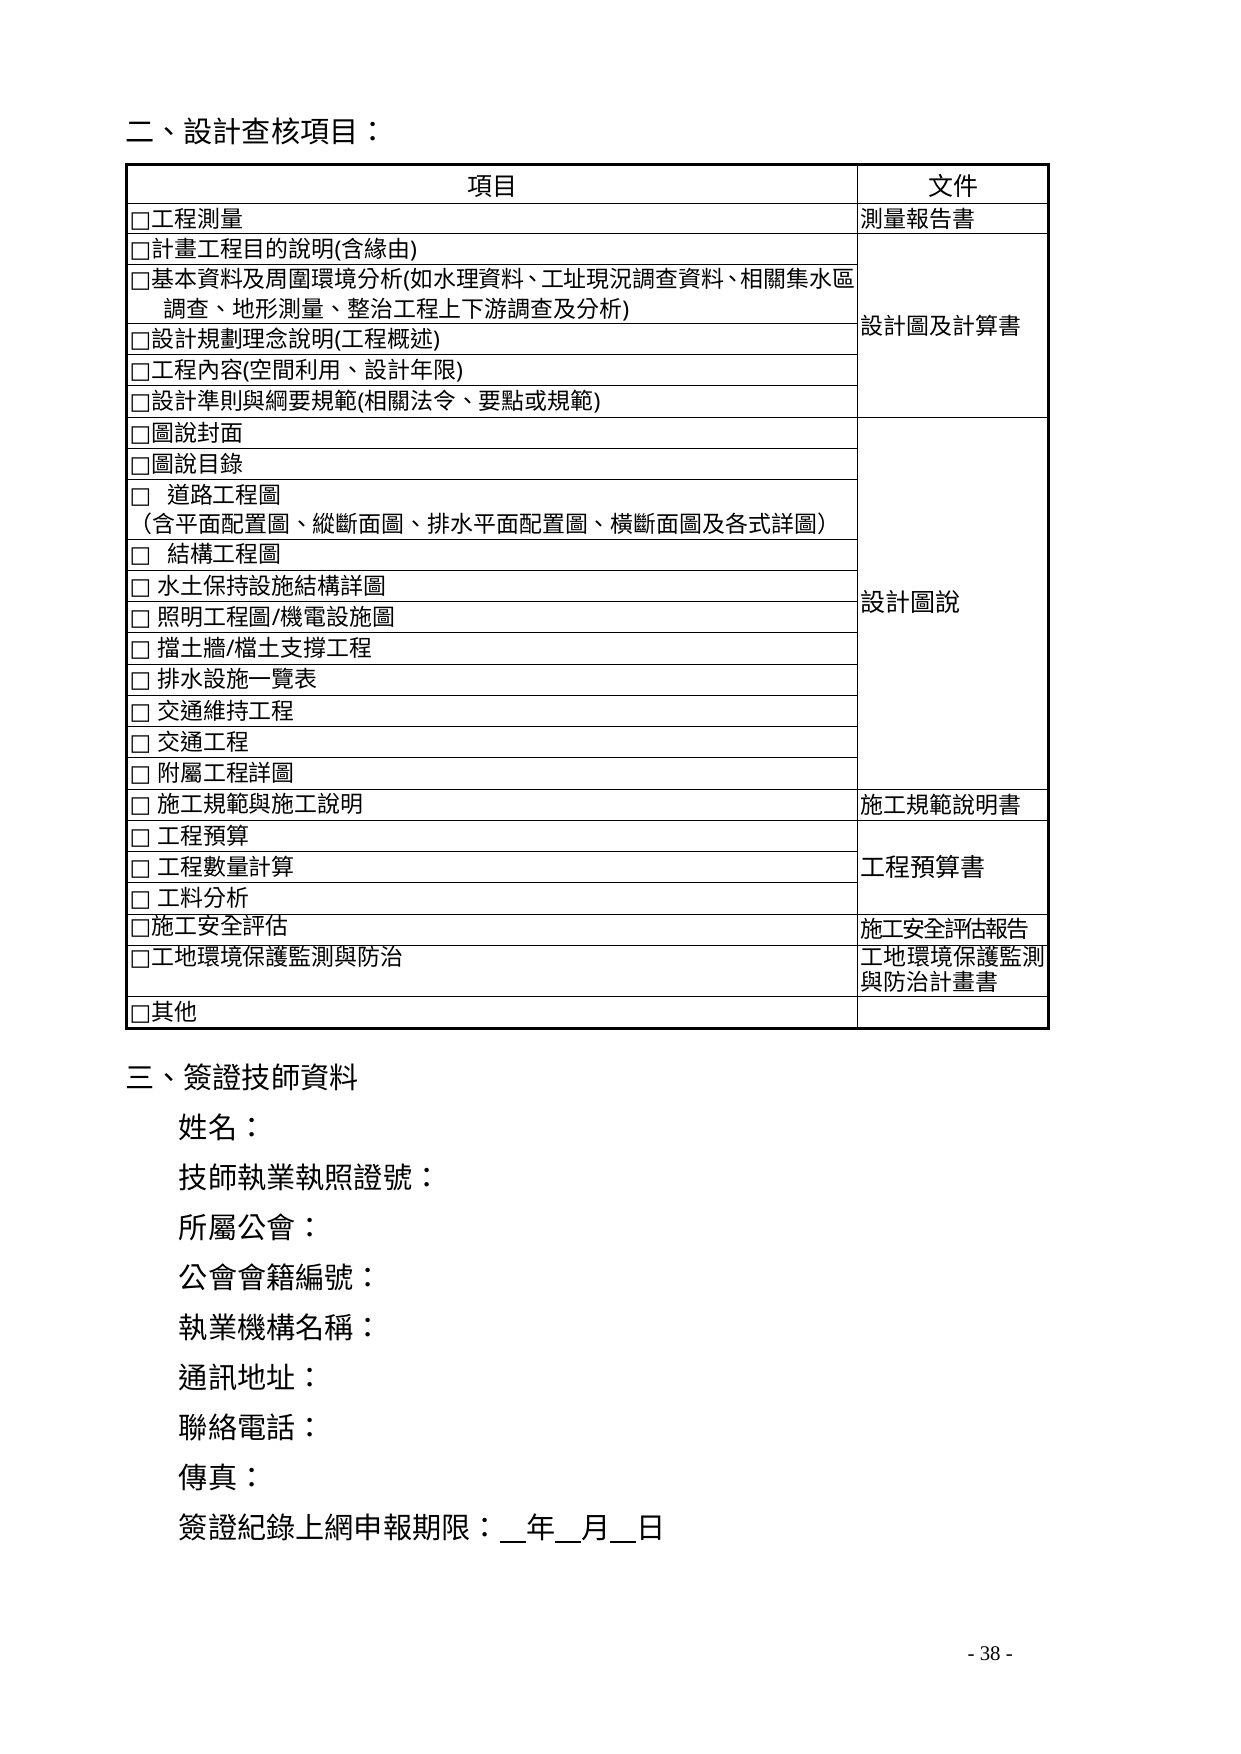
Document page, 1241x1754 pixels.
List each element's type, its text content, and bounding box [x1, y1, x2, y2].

table_cell □ 工程數量計算 [128, 852, 857, 882]
table_cell □ 水土保持設施結構詳圖 [128, 571, 857, 601]
table_cell □ 交通工程 [128, 727, 857, 757]
table_cell □工程內容(空間利用、設計年限) [128, 355, 857, 385]
text 二、設計查核項目： [125, 112, 1050, 150]
table_cell □其他 [128, 997, 857, 1027]
table_cell □工地環境保護監測與防治 [128, 946, 857, 996]
table_cell □ 交通維持工程 [128, 696, 857, 726]
table_header 項目 [128, 166, 857, 203]
table_cell 道路工程圖 （含平面配置圖、縱斷面圖、排水平面配置圖、橫斷面圖及各式詳圖） [128, 480, 857, 538]
text 技師執業執照證號： [179, 1159, 1050, 1196]
table_cell 結構工程圖 [128, 540, 857, 570]
table_cell 工程預算書 [858, 821, 1047, 913]
table_cell □設計規劃理念說明(工程概述) [128, 324, 857, 354]
table_cell □圖說封面 [128, 418, 857, 448]
table_cell □ 擋土牆/檔土支撐工程 [128, 633, 857, 663]
table_cell 設計圖及計算書 [858, 234, 1047, 417]
table_cell 施工安全評估報告 [858, 915, 1047, 945]
table_cell [858, 997, 1047, 1027]
table_cell □設計準則與綱要規範(相關法令、要點或規範) [128, 386, 857, 417]
text 執業機構名稱： [179, 1309, 1050, 1346]
table_cell □基本資料及周圍環境分析(如水理資料、工址現況調查資料、相關集水區調查、地形測量、整治工程上下游調查及分析) [128, 265, 857, 323]
table_cell □ 排水設施一覽表 [128, 665, 857, 695]
table_cell 設計圖說 [858, 418, 1047, 788]
text 所屬公會： [179, 1209, 1050, 1246]
text 簽證紀錄上網申報期限： 年 月 日 [179, 1509, 1050, 1546]
table_cell □ 施工規範與施工說明 [128, 790, 857, 820]
table_cell □施工安全評估 [128, 915, 857, 945]
text 通訊地址： [179, 1359, 1050, 1396]
table_cell □工程測量 [128, 204, 857, 233]
table_cell □ 工料分析 [128, 883, 857, 913]
table_cell □ 照明工程圖/機電設施圖 [128, 602, 857, 632]
table_cell □計畫工程目的說明(含緣由) [128, 234, 857, 263]
table_cell 工地環境保護監測與防治計畫書 [858, 946, 1047, 996]
table_cell 施工規範說明書 [858, 790, 1047, 820]
text 姓名： [179, 1109, 1050, 1146]
table_cell □圖說目錄 [128, 449, 857, 479]
text 公會會籍編號： [179, 1259, 1050, 1296]
text 傳真： [179, 1459, 1050, 1496]
text 三、簽證技師資料 [125, 1059, 1050, 1096]
table_cell 測量報告書 [858, 204, 1047, 233]
text 聯絡電話： [179, 1409, 1050, 1446]
table_cell □ 工程預算 [128, 821, 857, 851]
table_header 文件 [858, 166, 1047, 203]
table_cell □ 附屬工程詳圖 [128, 758, 857, 788]
